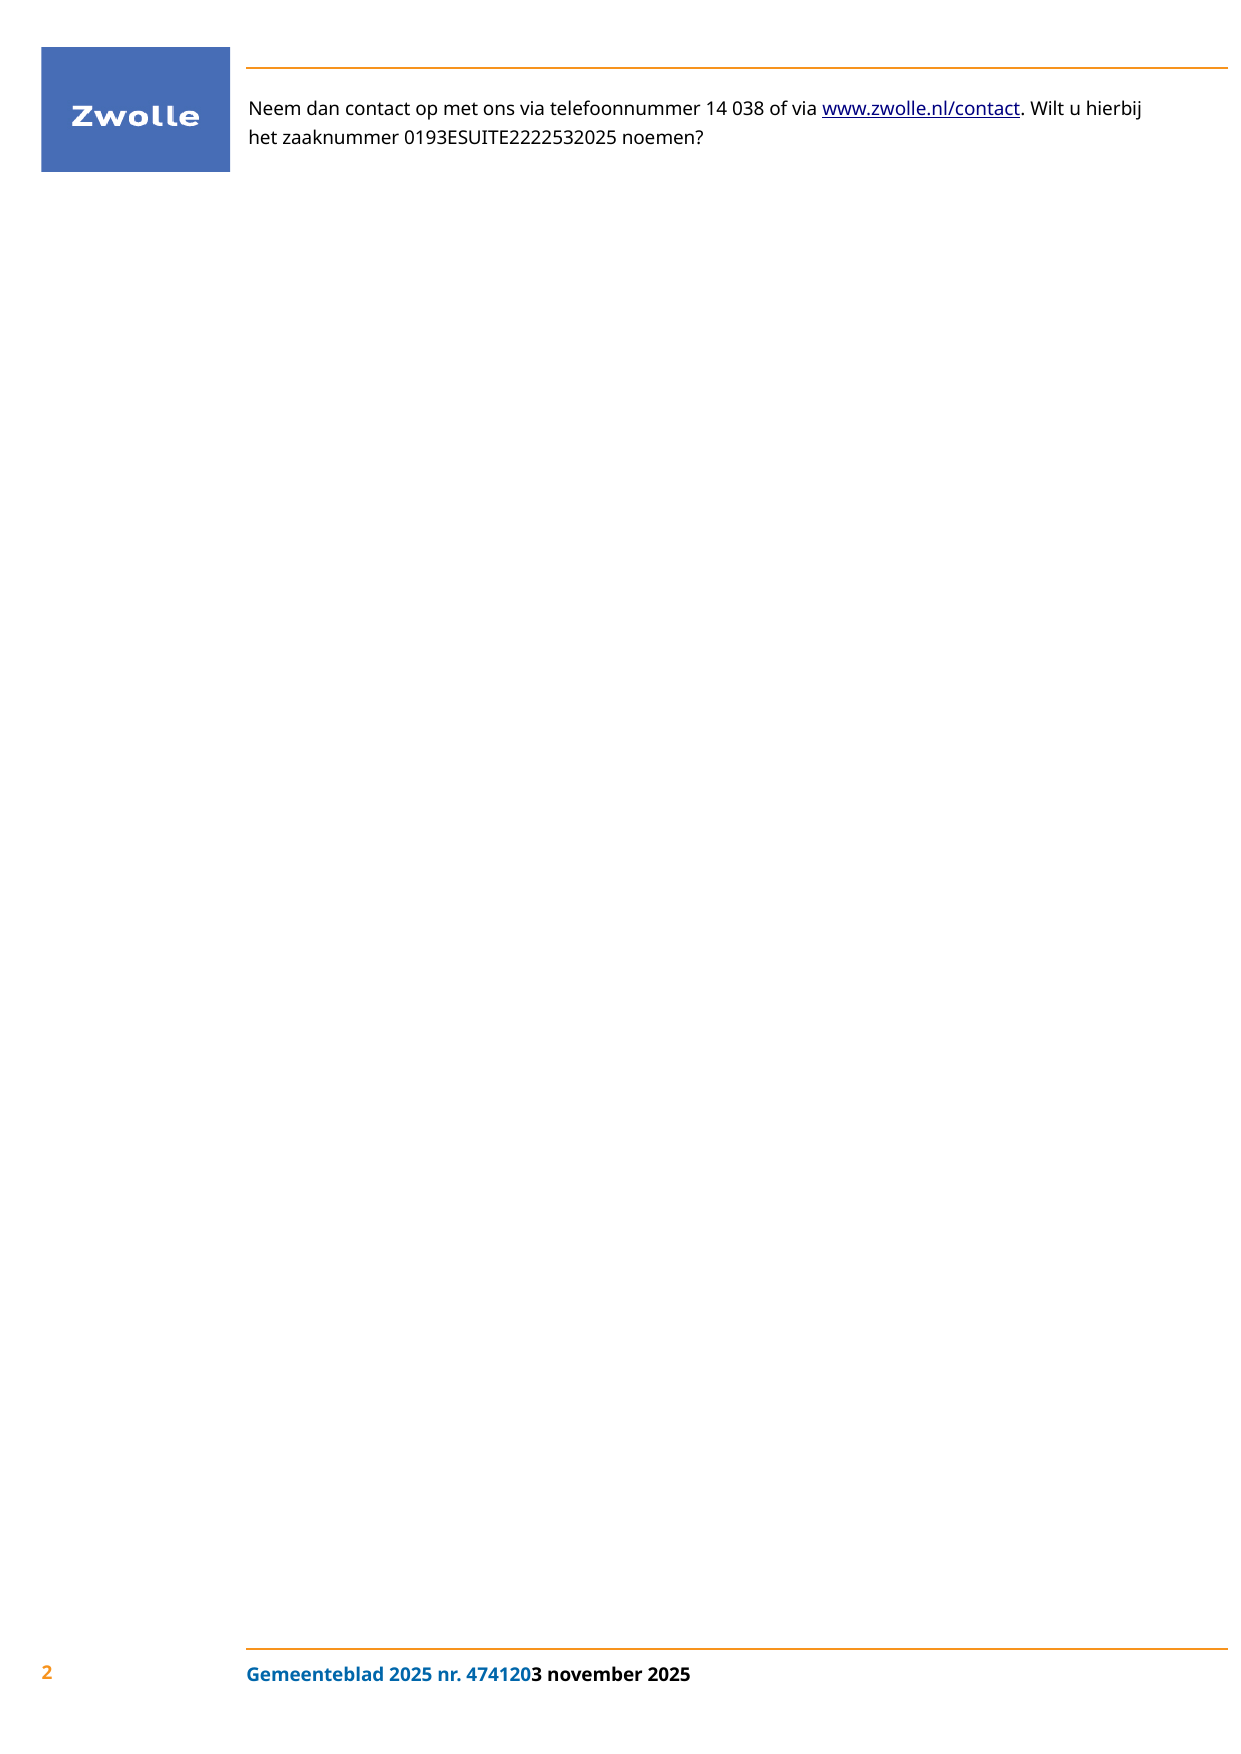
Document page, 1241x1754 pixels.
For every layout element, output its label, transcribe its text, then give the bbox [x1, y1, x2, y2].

picture [41, 47, 231, 172]
text Neem dan contact op met ons via telefoonnummer 14 038 of via www.zwolle.nl/contact. Wilt u hierbij het zaaknummer 0193ESUITE2222532025 noemen? [248, 95, 1152, 150]
